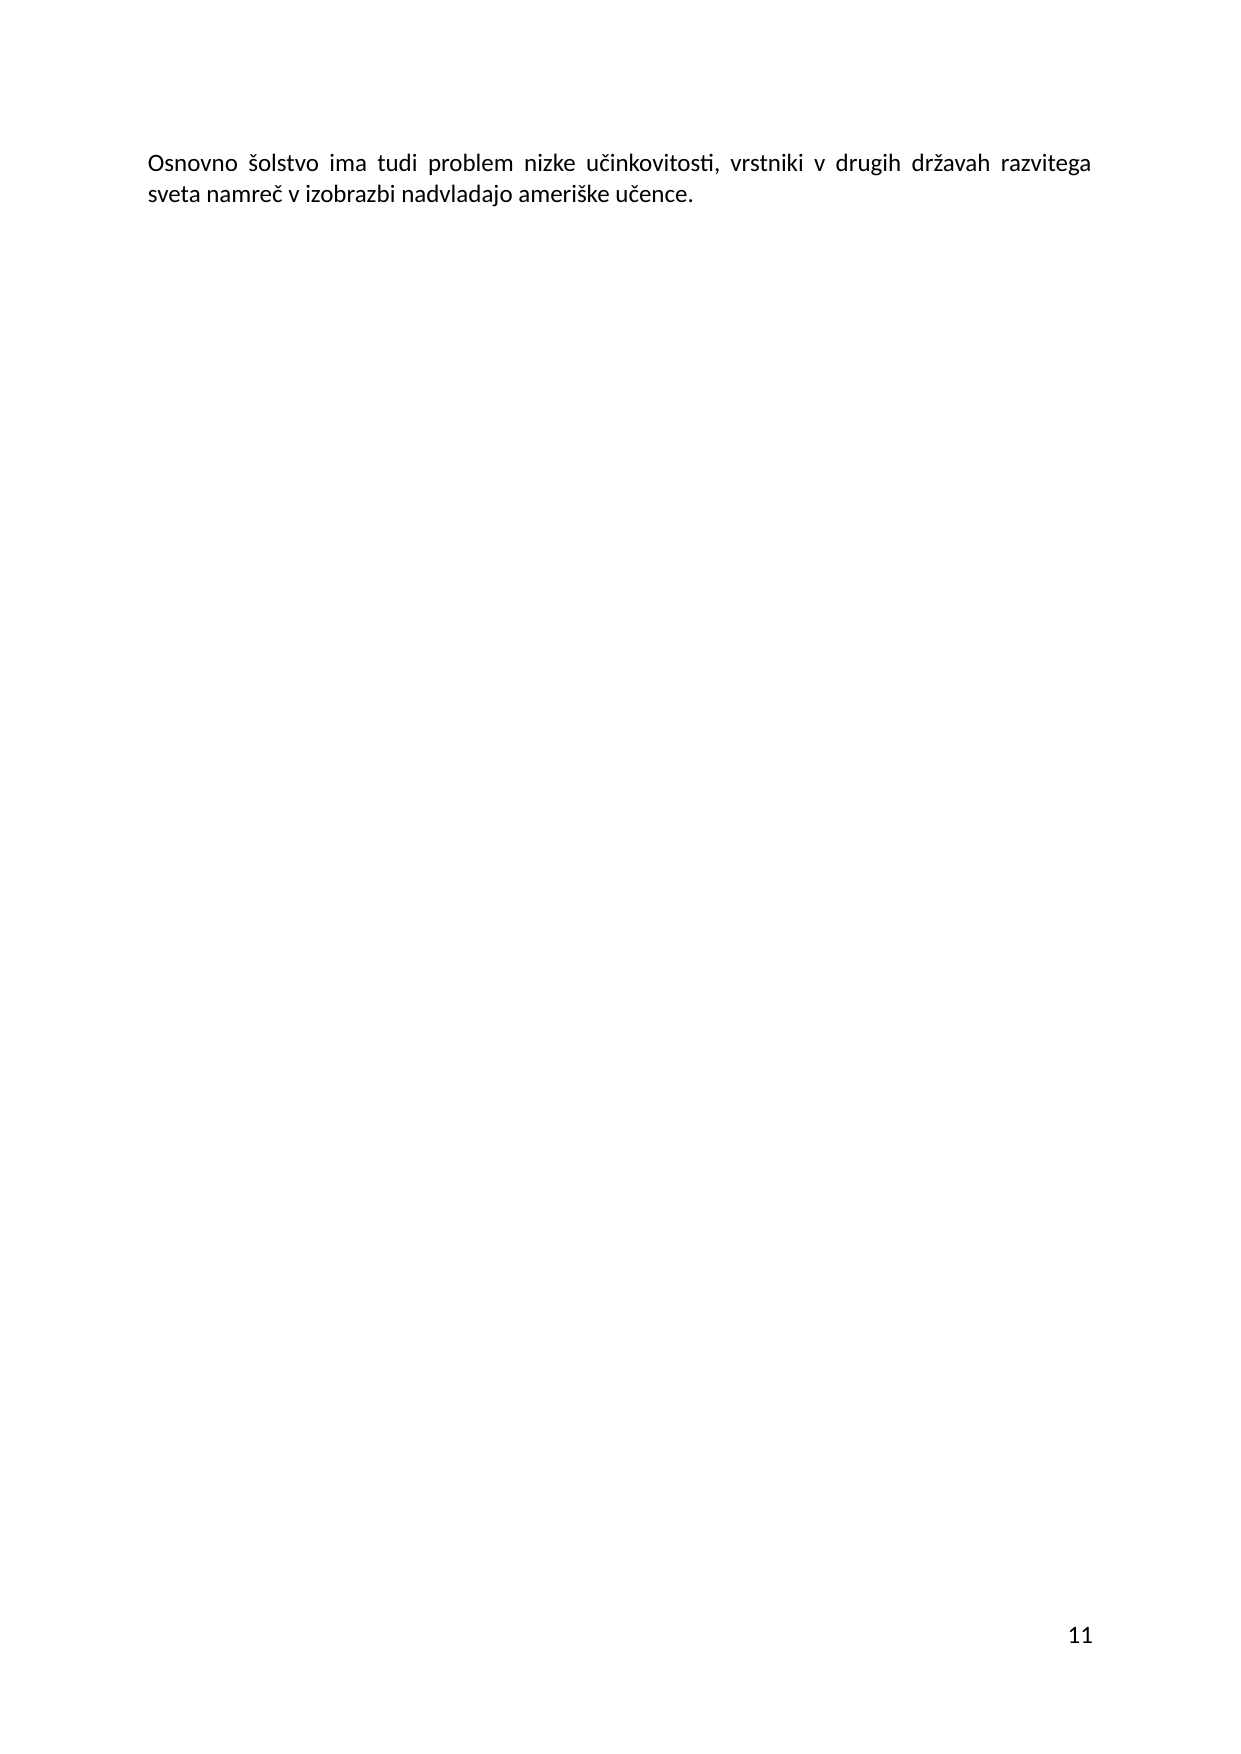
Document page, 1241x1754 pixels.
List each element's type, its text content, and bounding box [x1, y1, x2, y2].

text Osnovno šolstvo ima tudi problem nizke učinkovitosti, vrstniki v drugih državah razvitega sveta namreč v izobrazbi nadvladajo ameriške učence. [148, 148, 1093, 209]
